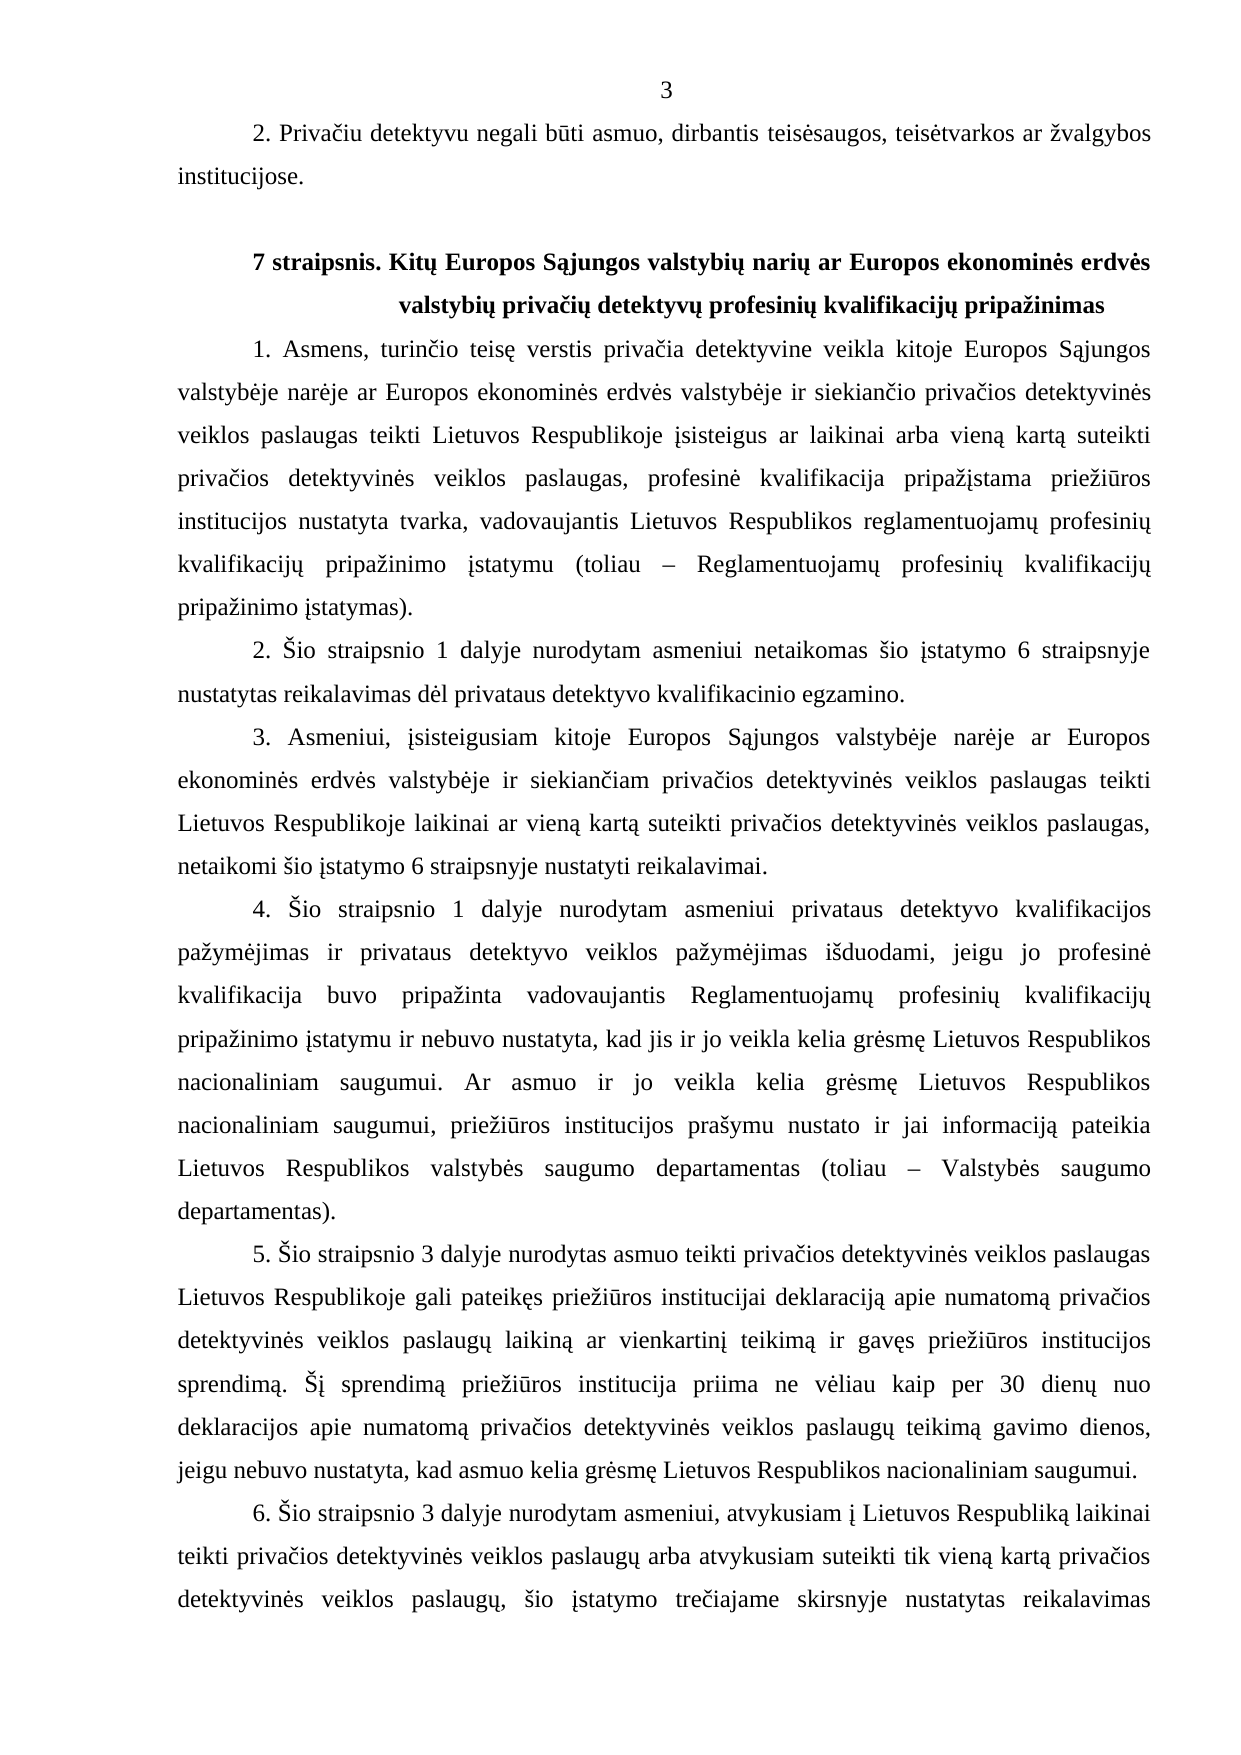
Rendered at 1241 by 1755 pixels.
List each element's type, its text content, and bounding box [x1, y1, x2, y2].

text 2. Šio straipsnio 1 dalyje nurodytam asmeniui netaikomas šio įstatymo 6 straipsnyje nustatytas reikalavimas dėl privataus detektyvo kvalifikacinio egzamino. [177, 636, 1152, 707]
text 3. Asmeniui, įsisteigusiam kitoje Europos Sąjungos valstybėje narėje ar Europos ekonominės erdvės valstybėje ir siekiančiam privačios detektyvinės veiklos paslaugas teikti Lietuvos Respublikoje laikinai ar vieną kartą suteikti privačios detektyvinės veiklos paslaugas, netaikomi šio įstatymo 6 straipsnyje nustatyti reikalavimai. [177, 722, 1152, 880]
text 4. Šio straipsnio 1 dalyje nurodytam asmeniui privataus detektyvo kvalifikacijos pažymėjimas ir privataus detektyvo veiklos pažymėjimas išduodami, jeigu jo profesinė kvalifikacija buvo pripažinta vadovaujantis Reglamentuojamų profesinių kvalifikacijų pripažinimo įstatymu ir nebuvo nustatyta, kad jis ir jo veikla kelia grėsmę Lietuvos Respublikos nacionaliniam saugumui. Ar asmuo ir jo veikla kelia grėsmę Lietuvos Respublikos nacionaliniam saugumui, priežiūros institucijos prašymu nustato ir jai informaciją pateikia Lietuvos Respublikos valstybės saugumo departamentas (toliau – Valstybės saugumo departamentas). [177, 894, 1152, 1225]
text 7 straipsnis. Kitų Europos Sąjungos valstybių narių ar Europos ekonominės erdvės valstybių privačių detektyvų profesinių kvalifikacijų pripažinimas [252, 247, 1152, 319]
text 5. Šio straipsnio 3 dalyje nurodytas asmuo teikti privačios detektyvinės veiklos paslaugas Lietuvos Respublikoje gali pateikęs priežiūros institucijai deklaraciją apie numatomą privačios detektyvinės veiklos paslaugų laikiną ar vienkartinį teikimą ir gavęs priežiūros institucijos sprendimą. Šį sprendimą priežiūros institucija priima ne vėliau kaip per 30 dienų nuo deklaracijos apie numatomą privačios detektyvinės veiklos paslaugų teikimą gavimo dienos, jeigu nebuvo nustatyta, kad asmuo kelia grėsmę Lietuvos Respublikos nacionaliniam saugumui. [177, 1239, 1152, 1484]
text 2. Privačiu detektyvu negali būti asmuo, dirbantis teisėsaugos, teisėtvarkos ar žvalgybos institucijose. [177, 118, 1152, 190]
text 6. Šio straipsnio 3 dalyje nurodytam asmeniui, atvykusiam į Lietuvos Respubliką laikinai teikti privačios detektyvinės veiklos paslaugų arba atvykusiam suteikti tik vieną kartą privačios detektyvinės veiklos paslaugų, šio įstatymo trečiajame skirsnyje nustatytas reikalavimas [177, 1498, 1152, 1613]
text 1. Asmens, turinčio teisę verstis privačia detektyvine veikla kitoje Europos Sąjungos valstybėje narėje ar Europos ekonominės erdvės valstybėje ir siekiančio privačios detektyvinės veiklos paslaugas teikti Lietuvos Respublikoje įsisteigus ar laikinai arba vieną kartą suteikti privačios detektyvinės veiklos paslaugas, profesinė kvalifikacija pripažįstama priežiūros institucijos nustatyta tvarka, vadovaujantis Lietuvos Respublikos reglamentuojamų profesinių kvalifikacijų pripažinimo įstatymu (toliau – Reglamentuojamų profesinių kvalifikacijų pripažinimo įstatymas). [177, 334, 1152, 621]
